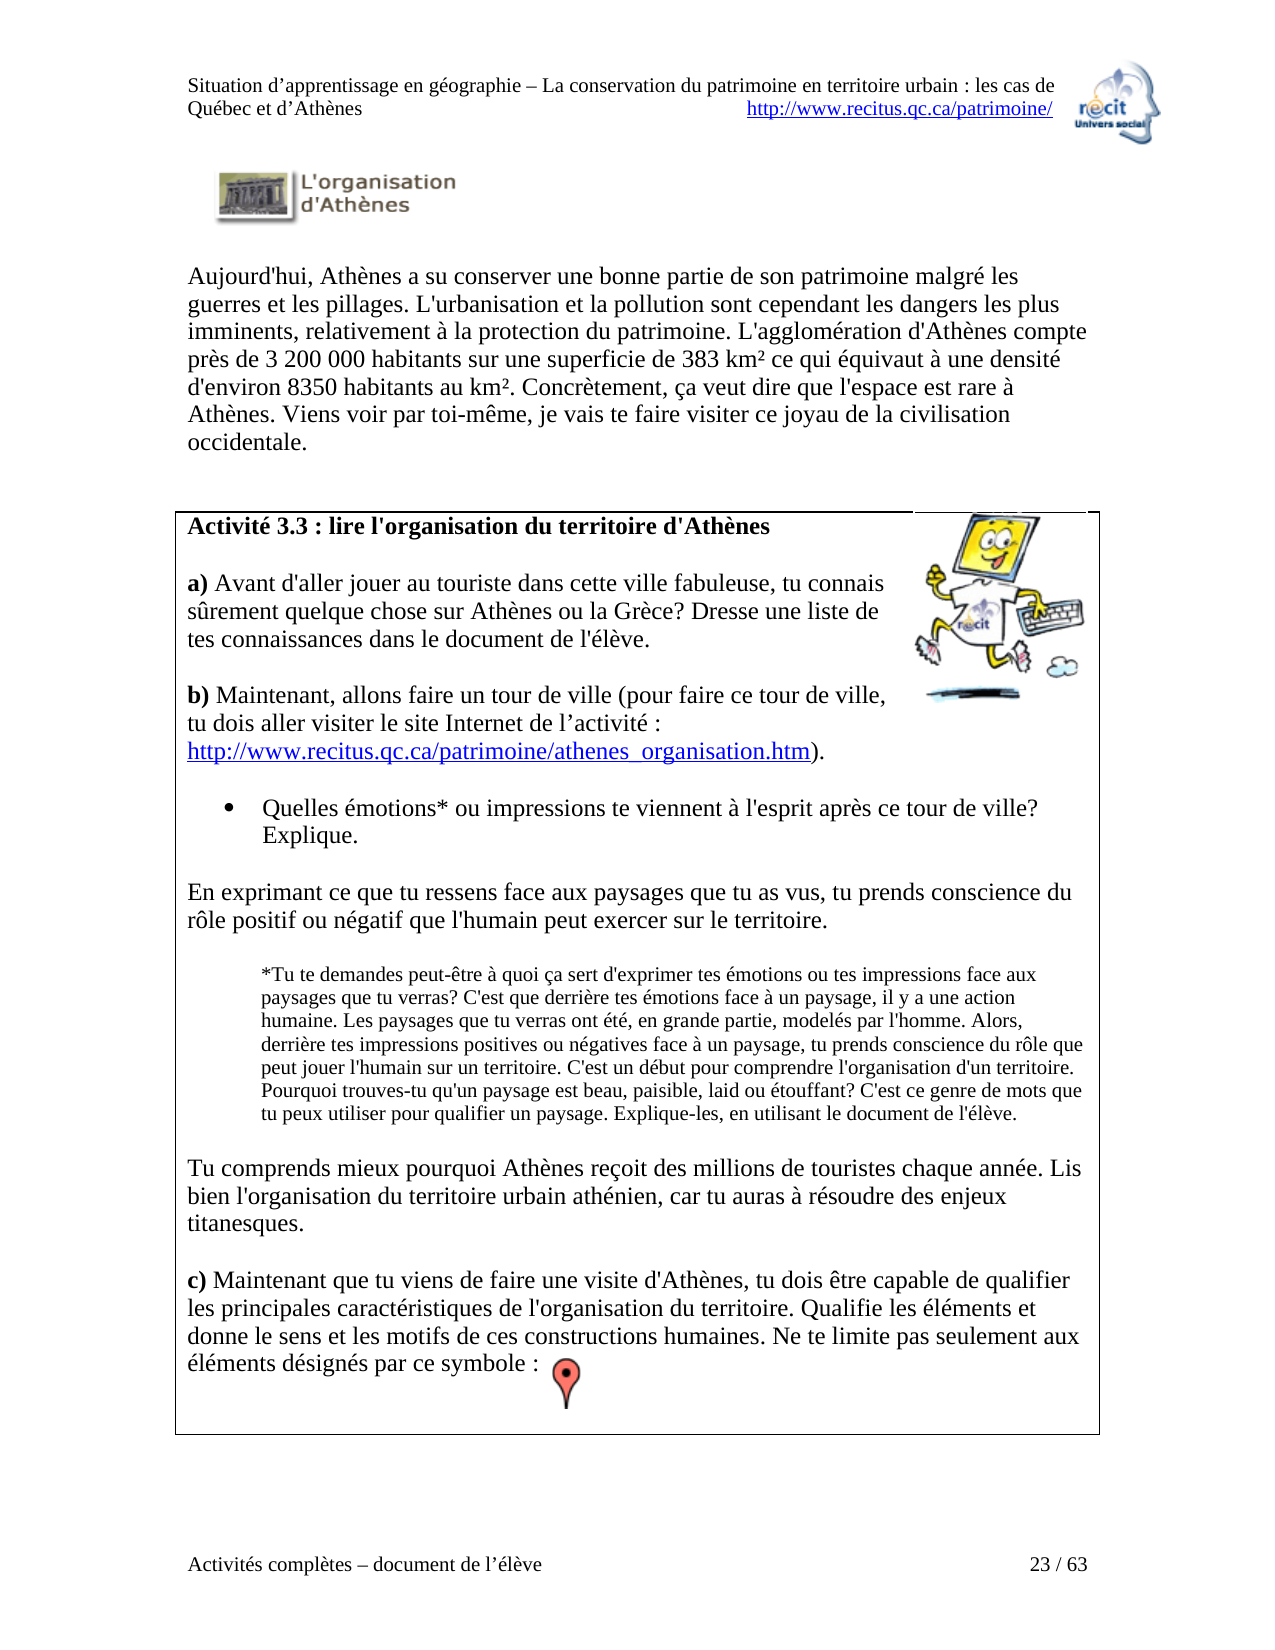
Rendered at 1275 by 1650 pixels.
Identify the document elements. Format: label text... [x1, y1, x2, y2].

text Aujourd'hui, Athènes a su conserver une bonne partie de son patrimoine malgré les guerres et les pillages. L'urbanisation et la pollution sont cependant les dangers les plus imminents, relativement à la protection du patrimoine. L'agglomération d'Athènes compte près de 3 200 000 habitants sur une superficie de 383 km² ce qui équivaut à une densité d'environ 8350 habitants au km². Concrètement, ça veut dire que l'espace est rare à Athènes. Viens voir par toi-même, je vais te faire visiter ce joyau de la civilisation occidentale. [187, 262, 1087, 456]
picture [552, 1358, 581, 1409]
picture [204, 159, 515, 226]
table_header Activité 3.3 : lire l'organisation du territoire d'Athènes a) Avant d'aller jouer au touriste dans cette ville fabuleuse, tu connais sûrement quelque chose sur Athènes ou la Grèce? Dresse une liste de tes connaissances dans le document de l'élève. b) Maintenant, allons faire un tour de ville (pour faire ce tour de ville, tu dois aller visiter le site Internet de l’activité : http://www.recitus.qc.ca/patrimoine/athenes_organisation.htm). Quelles émotions* ou impressions te viennent à l'esprit après ce tour de ville? Explique. En exprimant ce que tu ressens face aux paysages que tu as vus, tu prends conscience du rôle positif ou négatif que l'humain peut exercer sur le territoire. *Tu te demandes peut-être à quoi ça sert d'exprimer tes émotions ou tes impressions face aux paysages que tu verras? C'est que derrière tes émotions face à un paysage, il y a une action humaine. Les paysages que tu verras ont été, en grande partie, modelés par l'homme. Alors, derrière tes impressions positives ou négatives face à un paysage, tu prends conscience du rôle que peut jouer l'humain sur un territoire. C'est un début pour comprendre l'organisation d'un territoire. Pourquoi trouves-tu qu'un paysage est beau, paisible, laid ou étouffant? C'est ce genre de mots que tu peux utiliser pour qualifier un paysage. Explique-les, en utilisant le document de l'élève. Tu comprends mieux pourquoi Athènes reçoit des millions de touristes chaque année. Lis bien l'organisation du territoire urbain athénien, car tu auras à résoudre des enjeux titanesques. c) Maintenant que tu viens de faire une visite d'Athènes, tu dois être capable de qualifier les principales caractéristiques de l'organisation du territoire. Qualifie les éléments et donne le sens et les motifs de ces constructions humaines. Ne te limite pas seulement aux éléments désignés par ce symbole : [176, 510, 1099, 1434]
picture [1070, 57, 1161, 146]
picture [914, 511, 1087, 703]
